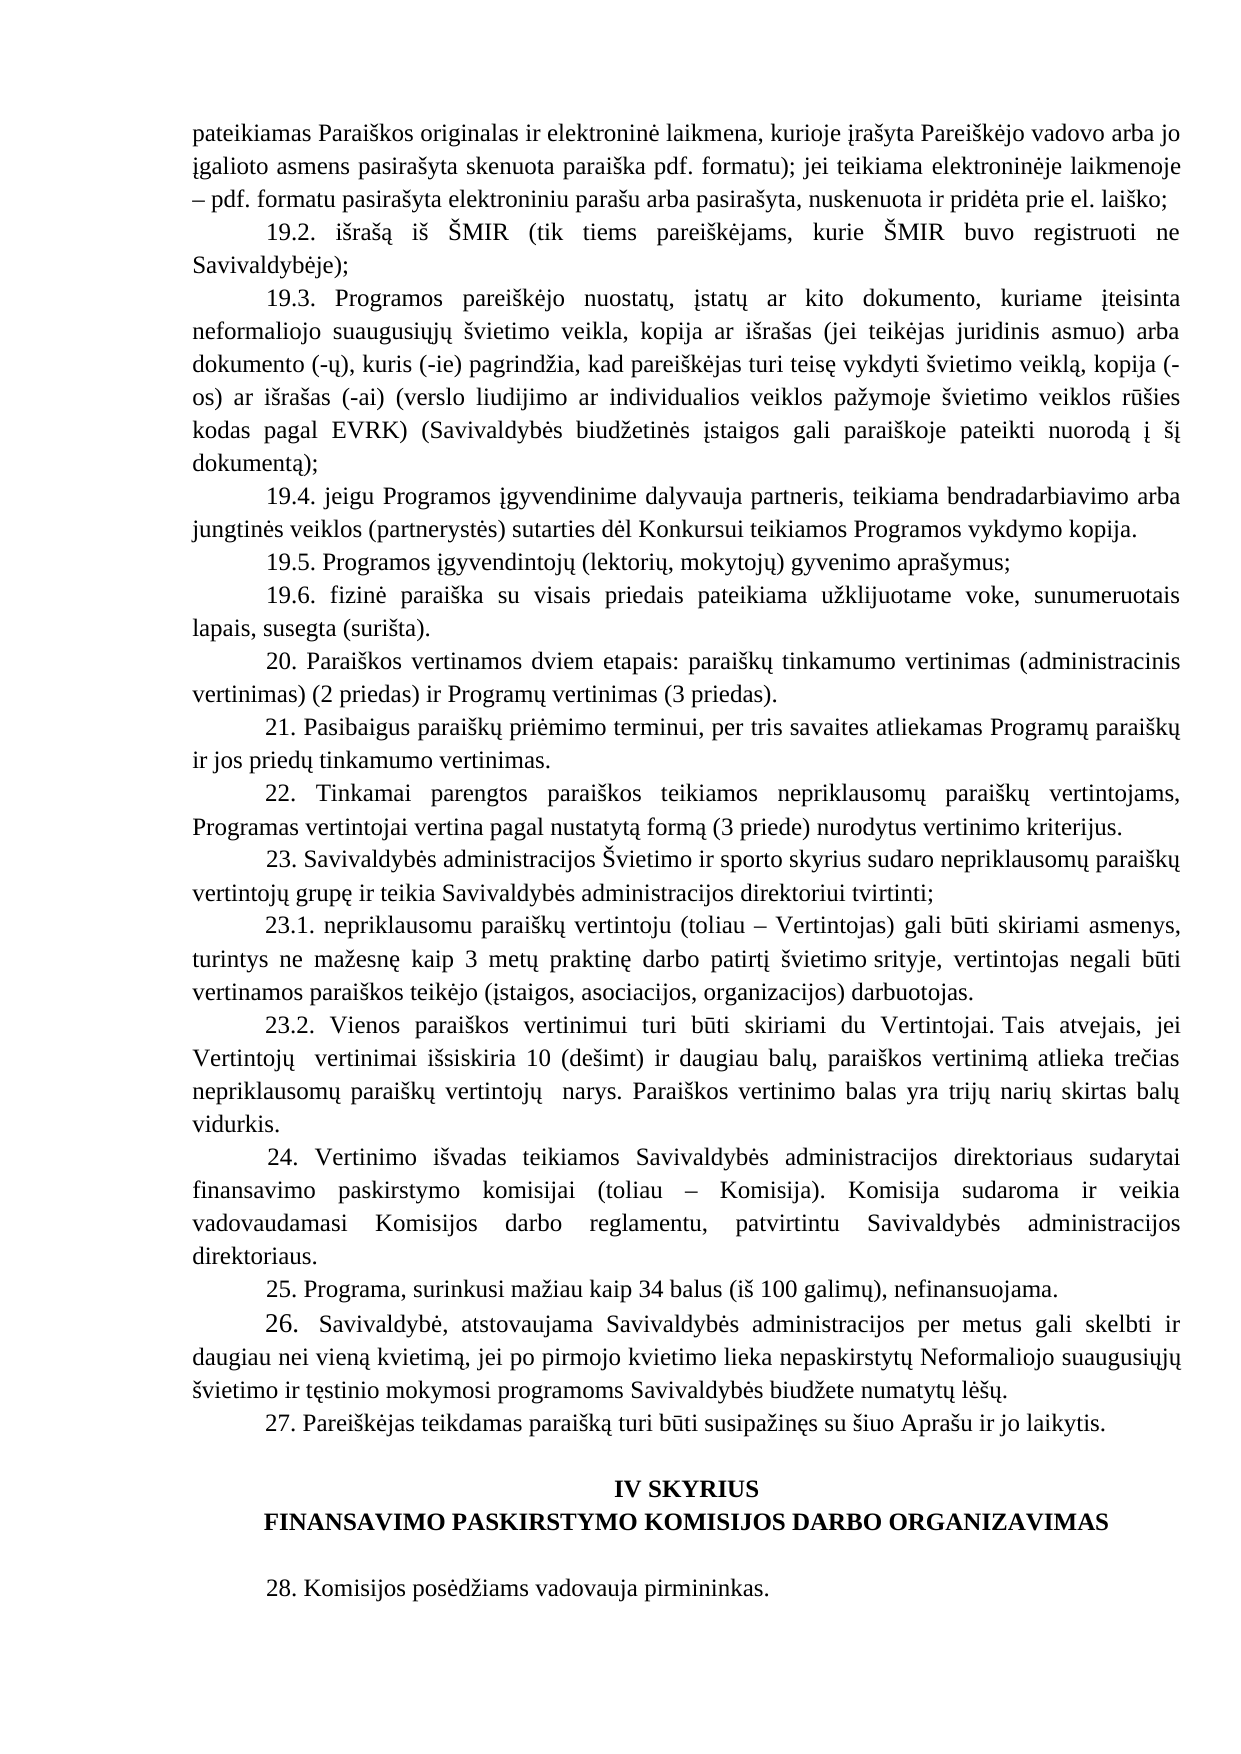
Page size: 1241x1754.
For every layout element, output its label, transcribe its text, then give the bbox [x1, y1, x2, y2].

text 24. Vertinimo išvadas teikiamos Savivaldybės administracijos direktoriaus sudarytai finansavimo paskirstymo komisijai (toliau – Komisija). Komisija sudaroma ir veikia vadovaudamasi Komisijos darbo reglamentu, patvirtintu Savivaldybės administracijos direktoriaus. [192, 1142, 1181, 1269]
text 19.4. jeigu Programos įgyvendinime dalyvauja partneris, teikiama bendradarbiavimo arba jungtinės veiklos (partnerystės) sutarties dėl Konkursui teikiamos Programos vykdymo kopija. [192, 481, 1181, 543]
text 23. Savivaldybės administracijos Švietimo ir sporto skyrius sudaro nepriklausomų paraiškų vertintojų grupę ir teikia Savivaldybės administracijos direktoriui tvirtinti; [192, 844, 1181, 906]
text 19.2. išrašą iš ŠMIR (tik tiems pareiškėjams, kurie ŠMIR buvo registruoti ne Savivaldybėje); [192, 217, 1181, 279]
text 27. Pareiškėjas teikdamas paraišką turi būti susipažinęs su šiuo Aprašu ir jo laikytis. [192, 1408, 1181, 1437]
text 19.5. Programos įgyvendintojų (lektorių, mokytojų) gyvenimo aprašymus; [192, 547, 1181, 576]
text 26. Savivaldybė, atstovaujama Savivaldybės administracijos per metus gali skelbti ir daugiau nei vieną kvietimą, jei po pirmojo kvietimo lieka nepaskirstytų Neformaliojo suaugusiųjų švietimo ir tęstinio mokymosi programoms Savivaldybės biudžete numatytų lėšų. [192, 1307, 1181, 1404]
text FINANSAVIMO PASKIRSTYMO KOMISIJOS DARBO ORGANIZAVIMAS [192, 1507, 1181, 1536]
text 20. Paraiškos vertinamos dviem etapais: paraiškų tinkamumo vertinimas (administracinis vertinimas) (2 priedas) ir Programų vertinimas (3 priedas). [192, 646, 1181, 708]
text 19.3. Programos pareiškėjo nuostatų, įstatų ar kito dokumento, kuriame įteisinta neformaliojo suaugusiųjų švietimo veikla, kopija ar išrašas (jei teikėjas juridinis asmuo) arba dokumento (-ų), kuris (-ie) pagrindžia, kad pareiškėjas turi teisę vykdyti švietimo veiklą, kopija (-os) ar išrašas (-ai) (verslo liudijimo ar individualios veiklos pažymoje švietimo veiklos rūšies kodas pagal EVRK) (Savivaldybės biudžetinės įstaigos gali paraiškoje pateikti nuorodą į šį dokumentą); [192, 283, 1181, 477]
text 21. Pasibaigus paraiškų priėmimo terminui, per tris savaites atliekamas Programų paraiškų ir jos priedų tinkamumo vertinimas. [192, 712, 1181, 774]
text IV SKYRIUS [192, 1474, 1181, 1503]
text 22. Tinkamai parengtos paraiškos teikiamos nepriklausomų paraiškų vertintojams, Programas vertintojai vertina pagal nustatytą formą (3 priede) nurodytus vertinimo kriterijus. [192, 778, 1181, 840]
text 23.2. Vienos paraiškos vertinimui turi būti skiriami du Vertintojai. Tais atvejais, jei Vertintojų vertinimai išsiskiria 10 (dešimt) ir daugiau balų, paraiškos vertinimą atlieka trečias nepriklausomų paraiškų vertintojų narys. Paraiškos vertinimo balas yra trijų narių skirtas balų vidurkis. [192, 1010, 1181, 1137]
text 19.6. fizinė paraiška su visais priedais pateikiama užklijuotame voke, sunumeruotais lapais, susegta (surišta). [192, 580, 1181, 642]
text 28. Komisijos posėdžiams vadovauja pirmininkas. [192, 1573, 1181, 1602]
text pateikiamas Paraiškos originalas ir elektroninė laikmena, kurioje įrašyta Pareiškėjo vadovo arba jo įgalioto asmens pasirašyta skenuota paraiška pdf. formatu); jei teikiama elektroninėje laikmenoje – pdf. formatu pasirašyta elektroniniu parašu arba pasirašyta, nuskenuota ir pridėta prie el. laiško; [192, 118, 1181, 213]
text 23.1. nepriklausomu paraiškų vertintoju (toliau – Vertintojas) gali būti skiriami asmenys, turintys ne mažesnę kaip 3 metų praktinę darbo patirtį švietimo srityje, vertintojas negali būti vertinamos paraiškos teikėjo (įstaigos, asociacijos, organizacijos) darbuotojas. [192, 911, 1181, 1005]
text 25. Programa, surinkusi mažiau kaip 34 balus (iš 100 galimų), nefinansuojama. [192, 1274, 1181, 1303]
